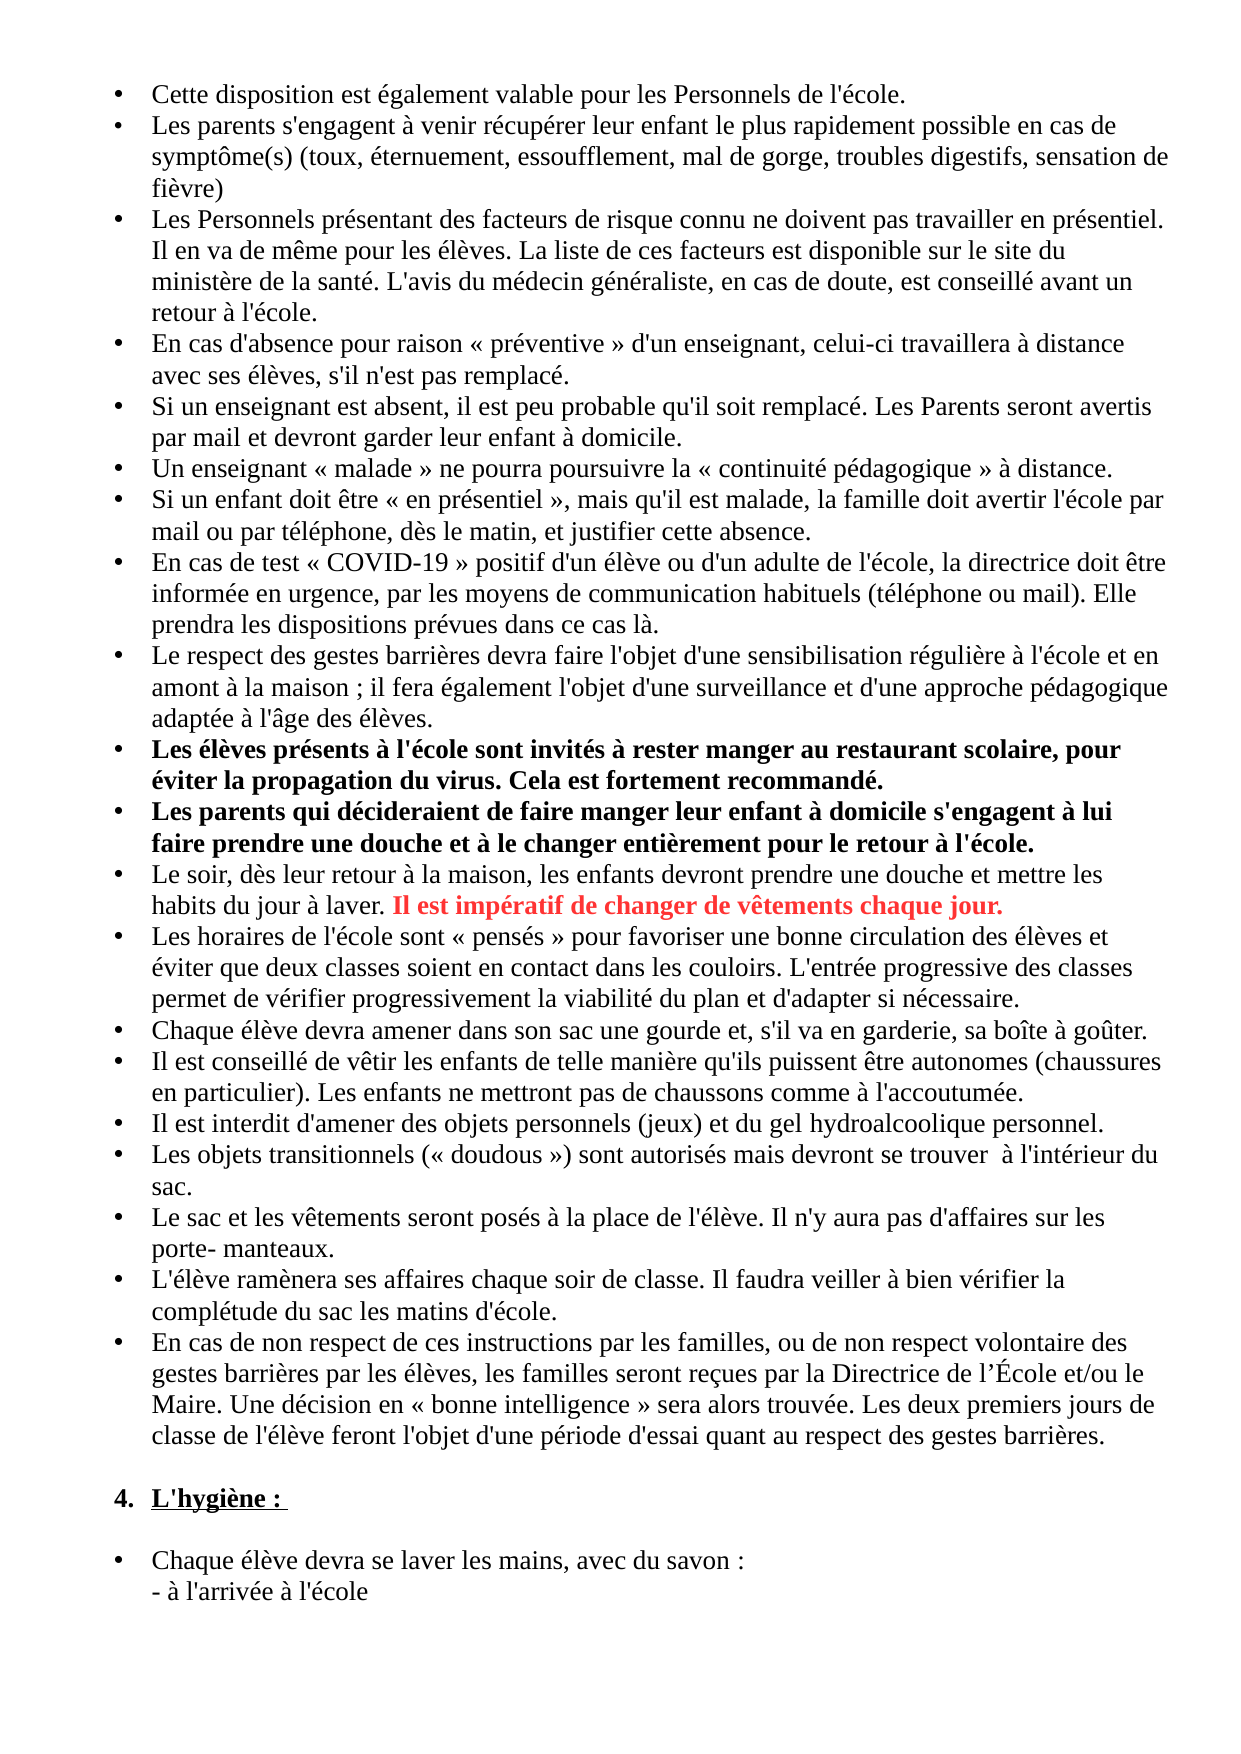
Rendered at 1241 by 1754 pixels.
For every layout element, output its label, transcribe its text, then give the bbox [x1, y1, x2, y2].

list Les parents qui décideraient de faire manger leur enfant à domicile s'engagent à lui faire prendre une douche et à le changer entièrement pour le retour à l'école. [114, 795, 1172, 858]
list Il est interdit d'amener des objets personnels (jeux) et du gel hydroalcoolique personnel. [114, 1107, 1172, 1139]
list En cas de test « COVID-19 » positif d'un élève ou d'un adulte de l'école, la directrice doit être informée en urgence, par les moyens de communication habituels (téléphone ou mail). Elle prendra les dispositions prévues dans ce cas là. [114, 546, 1172, 639]
list Chaque élève devra se laver les mains, avec du savon : [114, 1544, 1172, 1575]
list Les parents s'engagent à venir récupérer leur enfant le plus rapidement possible en cas de symptôme(s) (toux, éternuement, essoufflement, mal de gorge, troubles digestifs, sensation de fièvre) [114, 109, 1172, 203]
list Cette disposition est également valable pour les Personnels de l'école. [114, 78, 1172, 109]
list Il est conseillé de vêtir les enfants de telle manière qu'ils puissent être autonomes (chaussures en particulier). Les enfants ne mettront pas de chaussons comme à l'accoutumée. [114, 1045, 1172, 1107]
list Les objets transitionnels (« doudous ») sont autorisés mais devront se trouver à l'intérieur du sac. [114, 1139, 1172, 1201]
list En cas de non respect de ces instructions par les familles, ou de non respect volontaire des gestes barrières par les élèves, les familles seront reçues par la Directrice de l’École et/ou le Maire. Une décision en « bonne intelligence » sera alors trouvée. Les deux premiers jours de classe de l'élève feront l'objet d'une période d'essai quant au respect des gestes barrières. [114, 1326, 1172, 1451]
list - à l'arrivée à l'école [114, 1575, 1172, 1606]
list Les Personnels présentant des facteurs de risque connu ne doivent pas travailler en présentiel. Il en va de même pour les élèves. La liste de ces facteurs est disponible sur le site du ministère de la santé. L'avis du médecin généraliste, en cas de doute, est conseillé avant un retour à l'école. [114, 203, 1172, 327]
list En cas d'absence pour raison « préventive » d'un enseignant, celui-ci travaillera à distance avec ses élèves, s'il n'est pas remplacé. [114, 327, 1172, 390]
list Le respect des gestes barrières devra faire l'objet d'une sensibilisation régulière à l'école et en amont à la maison ; il fera également l'objet d'une surveillance et d'une approche pédagogique adaptée à l'âge des élèves. [114, 639, 1172, 733]
list L'hygiène : [114, 1482, 1172, 1513]
list Les élèves présents à l'école sont invités à rester manger au restaurant scolaire, pour éviter la propagation du virus. Cela est fortement recommandé. [114, 733, 1172, 795]
list Le soir, dès leur retour à la maison, les enfants devront prendre une douche et mettre les habits du jour à laver. Il est impératif de changer de vêtements chaque jour. [114, 858, 1172, 920]
list Le sac et les vêtements seront posés à la place de l'élève. Il n'y aura pas d'affaires sur les porte- manteaux. [114, 1201, 1172, 1263]
list Les horaires de l'école sont « pensés » pour favoriser une bonne circulation des élèves et éviter que deux classes soient en contact dans les couloirs. L'entrée progressive des classes permet de vérifier progressivement la viabilité du plan et d'adapter si nécessaire. [114, 920, 1172, 1014]
list Si un enseignant est absent, il est peu probable qu'il soit remplacé. Les Parents seront avertis par mail et devront garder leur enfant à domicile. [114, 390, 1172, 452]
list Chaque élève devra amener dans son sac une gourde et, s'il va en garderie, sa boîte à goûter. [114, 1014, 1172, 1045]
list Si un enfant doit être « en présentiel », mais qu'il est malade, la famille doit avertir l'école par mail ou par téléphone, dès le matin, et justifier cette absence. [114, 483, 1172, 546]
list Un enseignant « malade » ne pourra poursuivre la « continuité pédagogique » à distance. [114, 452, 1172, 483]
list L'élève ramènera ses affaires chaque soir de classe. Il faudra veiller à bien vérifier la complétude du sac les matins d'école. [114, 1263, 1172, 1326]
